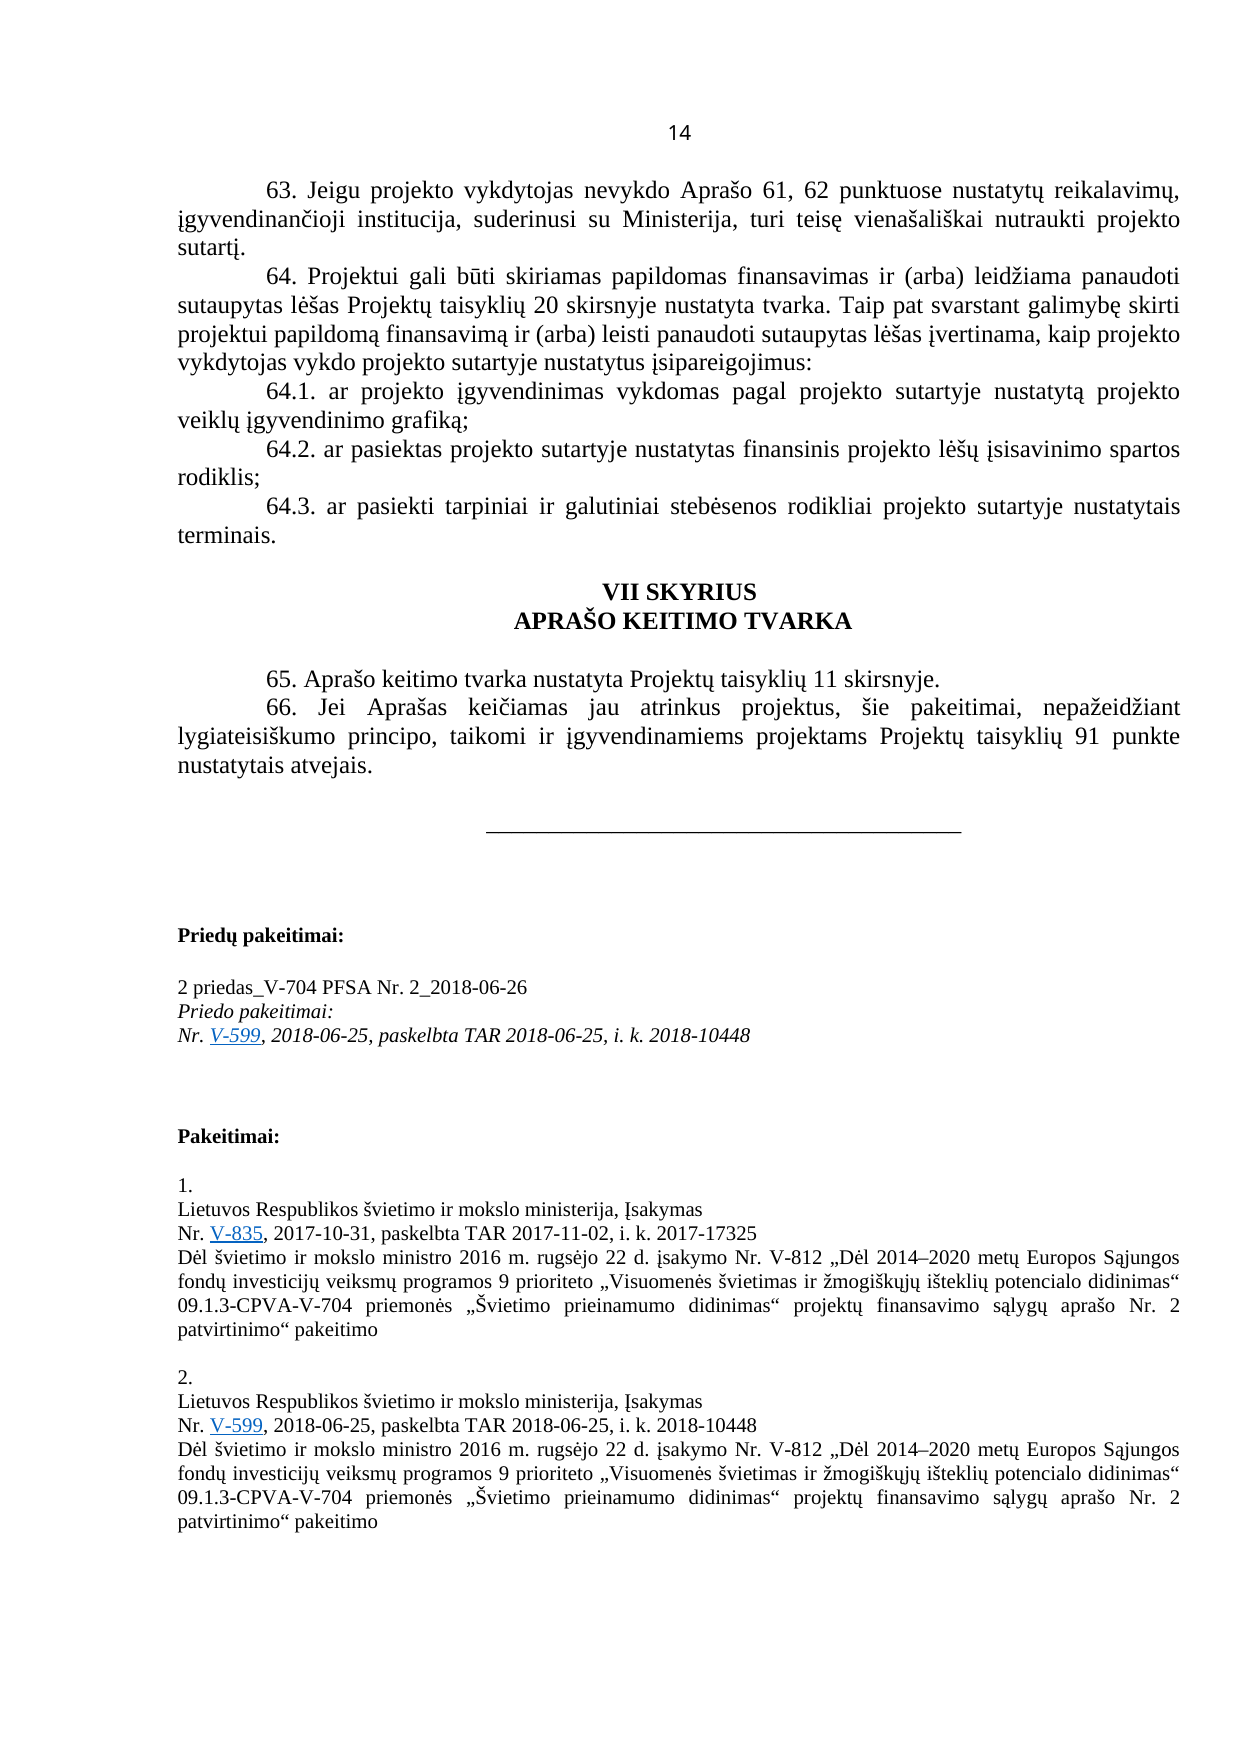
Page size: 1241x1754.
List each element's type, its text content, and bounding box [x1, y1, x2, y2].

text 2 priedas_V-704 PFSA Nr. 2_2018-06-26 [177, 975, 1181, 999]
text 64.1. ar projekto įgyvendinimas vykdomas pagal projekto sutartyje nustatytą projekto veiklų įgyvendinimo grafiką; [177, 376, 1181, 434]
text 64.2. ar pasiektas projekto sutartyje nustatytas finansinis projekto lėšų įsisavinimo spartos rodiklis; [177, 434, 1181, 491]
text APRAŠO KEITIMO TVARKA [177, 606, 1181, 635]
text 65. Aprašo keitimo tvarka nustatyta Projektų taisyklių 11 skirsnyje. [177, 664, 1181, 692]
text Lietuvos Respublikos švietimo ir mokslo ministerija, Įsakymas [177, 1389, 1181, 1413]
text ______________________________________ [177, 807, 1181, 836]
text Priedo pakeitimai: [177, 999, 1181, 1023]
text Priedų pakeitimai: [177, 922, 1181, 947]
text 2. [177, 1365, 1181, 1389]
text Lietuvos Respublikos švietimo ir mokslo ministerija, Įsakymas [177, 1197, 1181, 1221]
text Nr. V-599, 2018-06-25, paskelbta TAR 2018-06-25, i. k. 2018-10448 [177, 1413, 1181, 1437]
text Dėl švietimo ir mokslo ministro 2016 m. rugsėjo 22 d. įsakymo Nr. V-812 „Dėl 2014–2020 metų Europos Sąjungos fondų investicijų veiksmų programos 9 prioriteto „Visuomenės švietimas ir žmogiškųjų išteklių potencialo didinimas“ 09.1.3-CPVA-V-704 priemonės „Švietimo prieinamumo didinimas“ projektų finansavimo sąlygų aprašo Nr. 2 patvirtinimo“ pakeitimo [177, 1245, 1181, 1341]
text Dėl švietimo ir mokslo ministro 2016 m. rugsėjo 22 d. įsakymo Nr. V-812 „Dėl 2014–2020 metų Europos Sąjungos fondų investicijų veiksmų programos 9 prioriteto „Visuomenės švietimas ir žmogiškųjų išteklių potencialo didinimas“ 09.1.3-CPVA-V-704 priemonės „Švietimo prieinamumo didinimas“ projektų finansavimo sąlygų aprašo Nr. 2 patvirtinimo“ pakeitimo [177, 1437, 1181, 1533]
text 1. [177, 1172, 1181, 1197]
text 63. Jeigu projekto vykdytojas nevykdo Aprašo 61, 62 punktuose nustatytų reikalavimų, įgyvendinančioji institucija, suderinusi su Ministerija, turi teisę vienašališkai nutraukti projekto sutartį. [177, 175, 1181, 261]
text Nr. V-835, 2017-10-31, paskelbta TAR 2017-11-02, i. k. 2017-17325 [177, 1221, 1181, 1245]
text Pakeitimai: [177, 1124, 1181, 1148]
text 64.3. ar pasiekti tarpiniai ir galutiniai stebėsenos rodikliai projekto sutartyje nustatytais terminais. [177, 491, 1181, 549]
text Nr. V-599, 2018-06-25, paskelbta TAR 2018-06-25, i. k. 2018-10448 [177, 1023, 1181, 1047]
text 64. Projektui gali būti skiriamas papildomas finansavimas ir (arba) leidžiama panaudoti sutaupytas lėšas Projektų taisyklių 20 skirsnyje nustatyta tvarka. Taip pat svarstant galimybę skirti projektui papildomą finansavimą ir (arba) leisti panaudoti sutaupytas lėšas įvertinama, kaip projekto vykdytojas vykdo projekto sutartyje nustatytus įsipareigojimus: [177, 261, 1181, 376]
text VII SKYRIUS [177, 577, 1181, 606]
text 66. Jei Aprašas keičiamas jau atrinkus projektus, šie pakeitimai, nepažeidžiant lygiateisiškumo principo, taikomi ir įgyvendinamiems projektams Projektų taisyklių 91 punkte nustatytais atvejais. [177, 692, 1181, 779]
